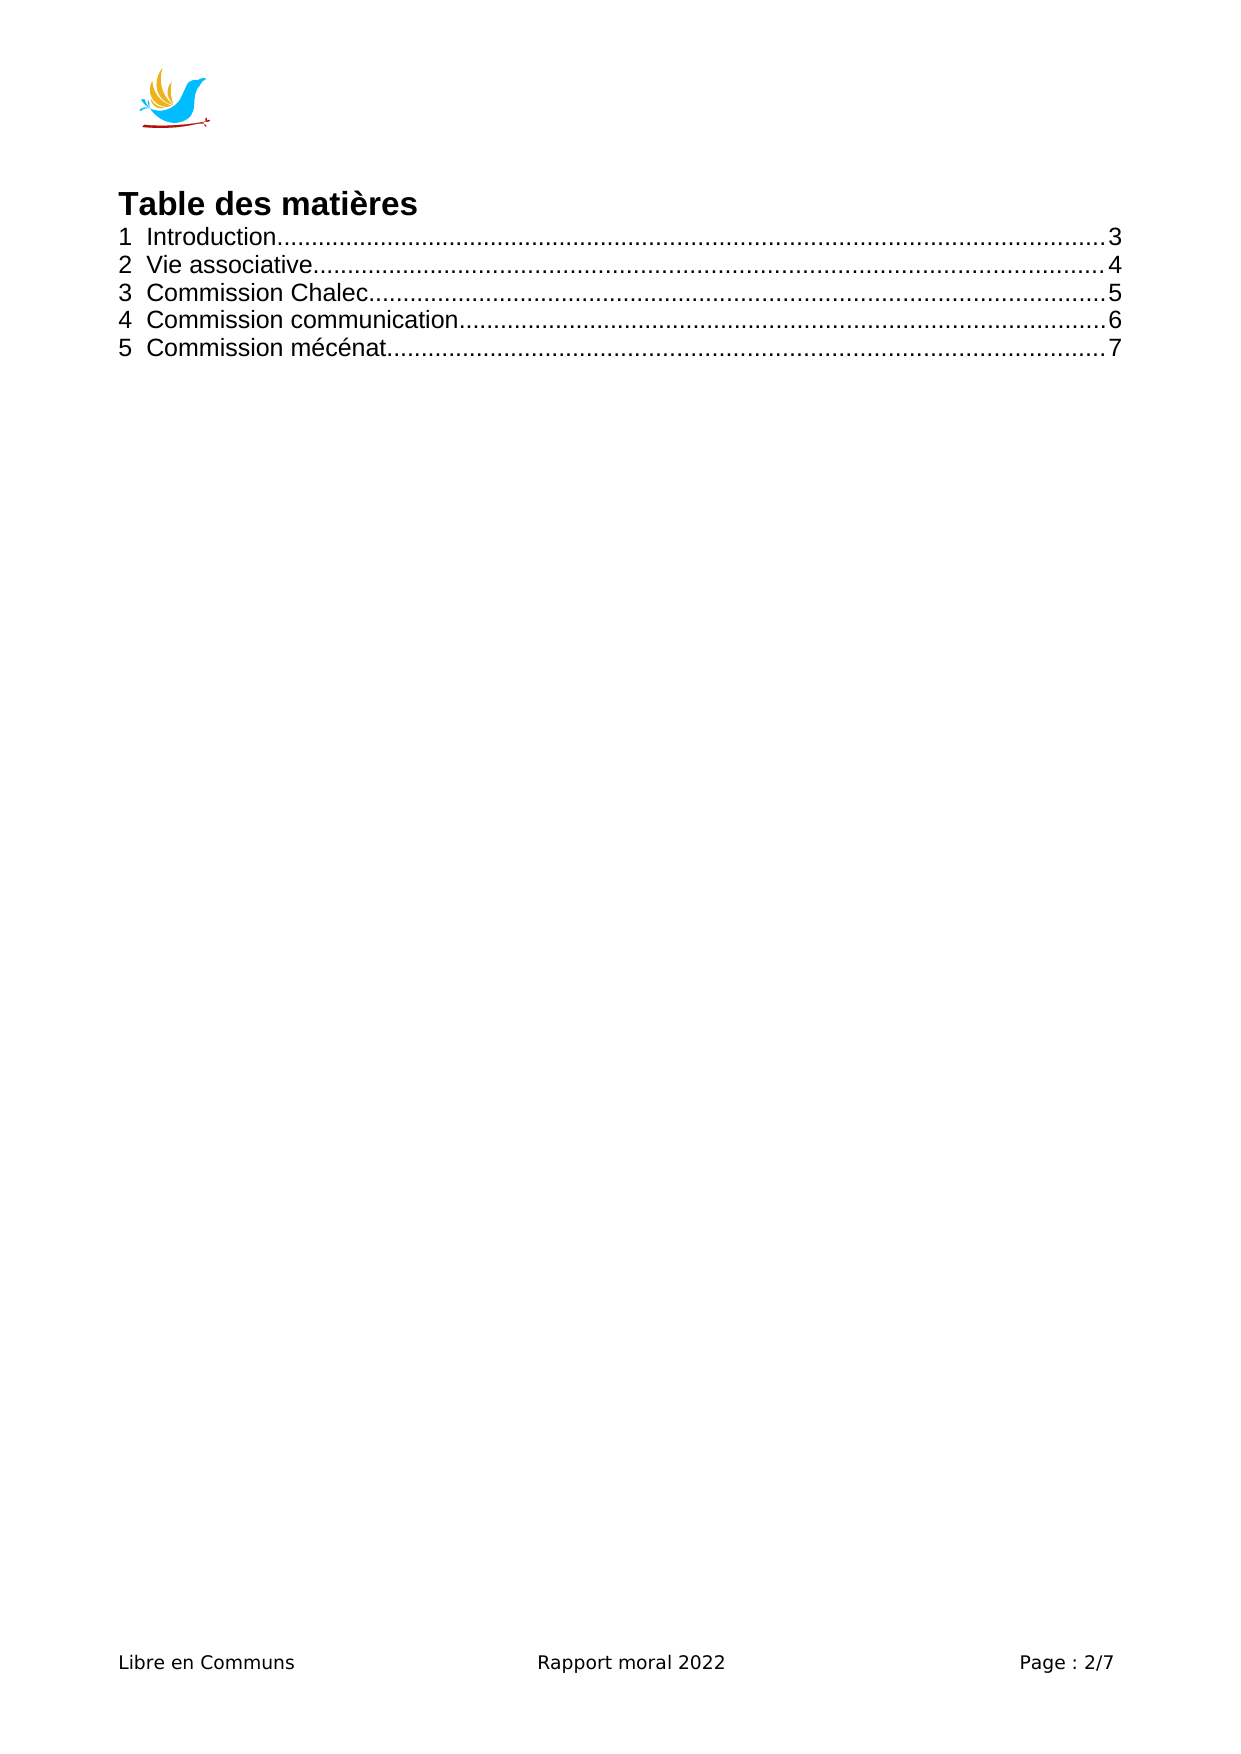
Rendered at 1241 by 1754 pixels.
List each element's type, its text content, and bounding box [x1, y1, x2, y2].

text 3 Commission Chalec 5 [118, 278, 1122, 306]
text 4 Commission communication 6 [118, 306, 1122, 334]
text 2 Vie associative 4 [118, 250, 1122, 278]
text 5 Commission mécénat 7 [118, 334, 1122, 362]
text 1 Introduction 3 [118, 222, 1122, 250]
subtitle Table des matières [118, 185, 1122, 222]
